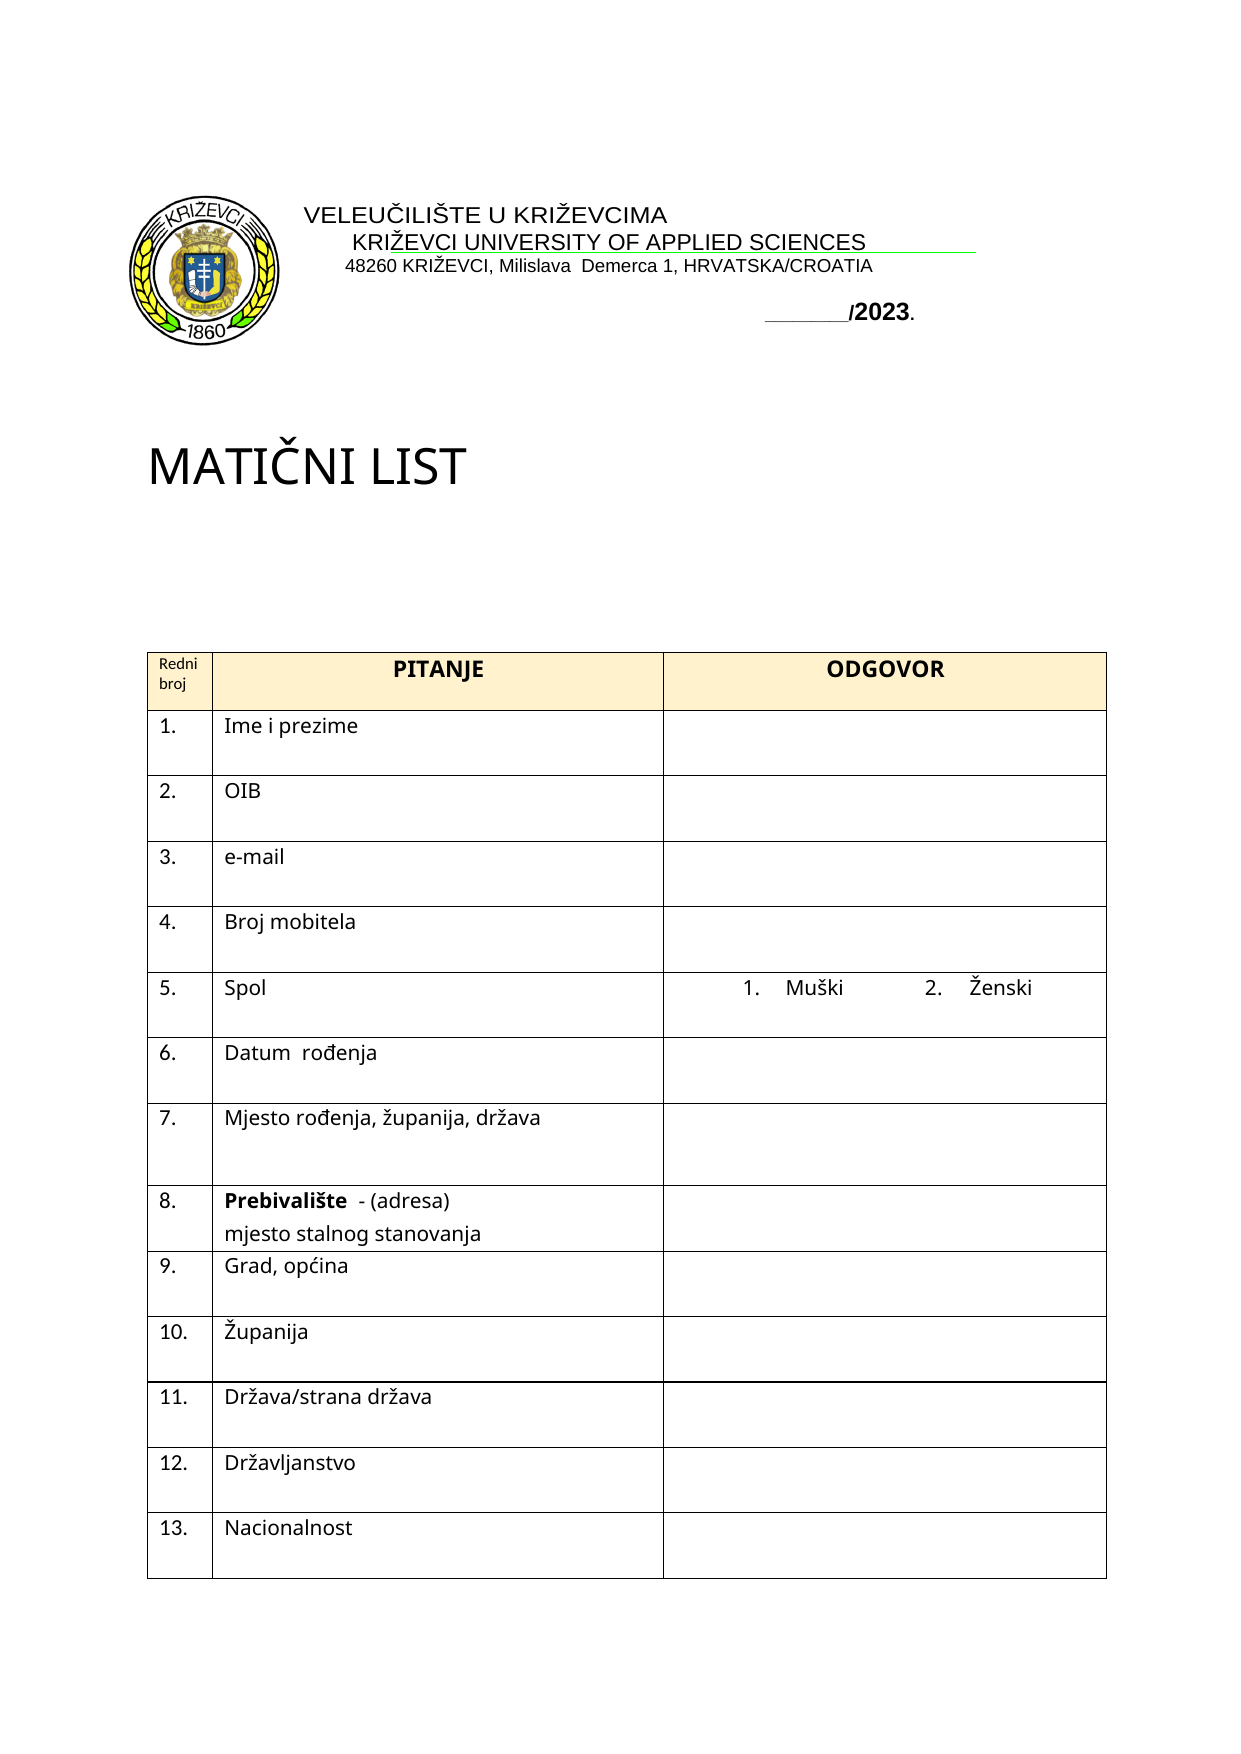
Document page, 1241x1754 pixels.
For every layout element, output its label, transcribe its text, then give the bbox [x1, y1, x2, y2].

table_cell OIB [213, 776, 663, 841]
table_cell 11. [148, 1383, 212, 1447]
table_cell [664, 1513, 1106, 1578]
table_cell [664, 1038, 1106, 1102]
table_cell 12. [148, 1448, 212, 1512]
table_cell Mjesto rođenja, županija, država [213, 1104, 663, 1185]
table_cell 7. [148, 1104, 212, 1185]
table_cell 8. [148, 1186, 212, 1251]
table_cell 10. [148, 1317, 212, 1381]
table_header ODGOVOR [664, 653, 1106, 710]
table_cell Spol [213, 973, 663, 1037]
table_cell [664, 1317, 1106, 1381]
table_cell Ime i prezime [213, 711, 663, 775]
table_cell [664, 776, 1106, 841]
table_cell 6. [148, 1038, 212, 1102]
table_cell [664, 1383, 1106, 1447]
table_cell [664, 1186, 1106, 1251]
text MATIČNI LIST [148, 431, 1093, 499]
table_cell 3. [148, 842, 212, 906]
table_cell 13. [148, 1513, 212, 1578]
table_cell 9. [148, 1252, 212, 1316]
table_cell [664, 1252, 1106, 1316]
table_cell Nacionalnost [213, 1513, 663, 1578]
table_cell e-mail [213, 842, 663, 906]
table_header PITANJE [213, 653, 663, 710]
table_cell 1. [148, 711, 212, 775]
table_cell 5. [148, 973, 212, 1037]
table_cell [664, 1448, 1106, 1512]
table_cell [664, 711, 1106, 775]
table_cell Prebivalište - (adresa) mjesto stalnog stanovanja [213, 1186, 663, 1251]
table_header Redni broj [148, 653, 212, 710]
table_cell Datum rođenja [213, 1038, 663, 1102]
table_cell Muški 2. Ženski [664, 973, 1106, 1037]
table_cell [664, 842, 1106, 906]
table_cell Broj mobitela [213, 907, 663, 972]
table_cell Država/strana država [213, 1383, 663, 1447]
table_cell Županija [213, 1317, 663, 1381]
table_cell 2. [148, 776, 212, 841]
table_cell 4. [148, 907, 212, 972]
table_cell [664, 1104, 1106, 1185]
table_cell [664, 907, 1106, 972]
table_cell Grad, općina [213, 1252, 663, 1316]
table_cell Državljanstvo [213, 1448, 663, 1512]
